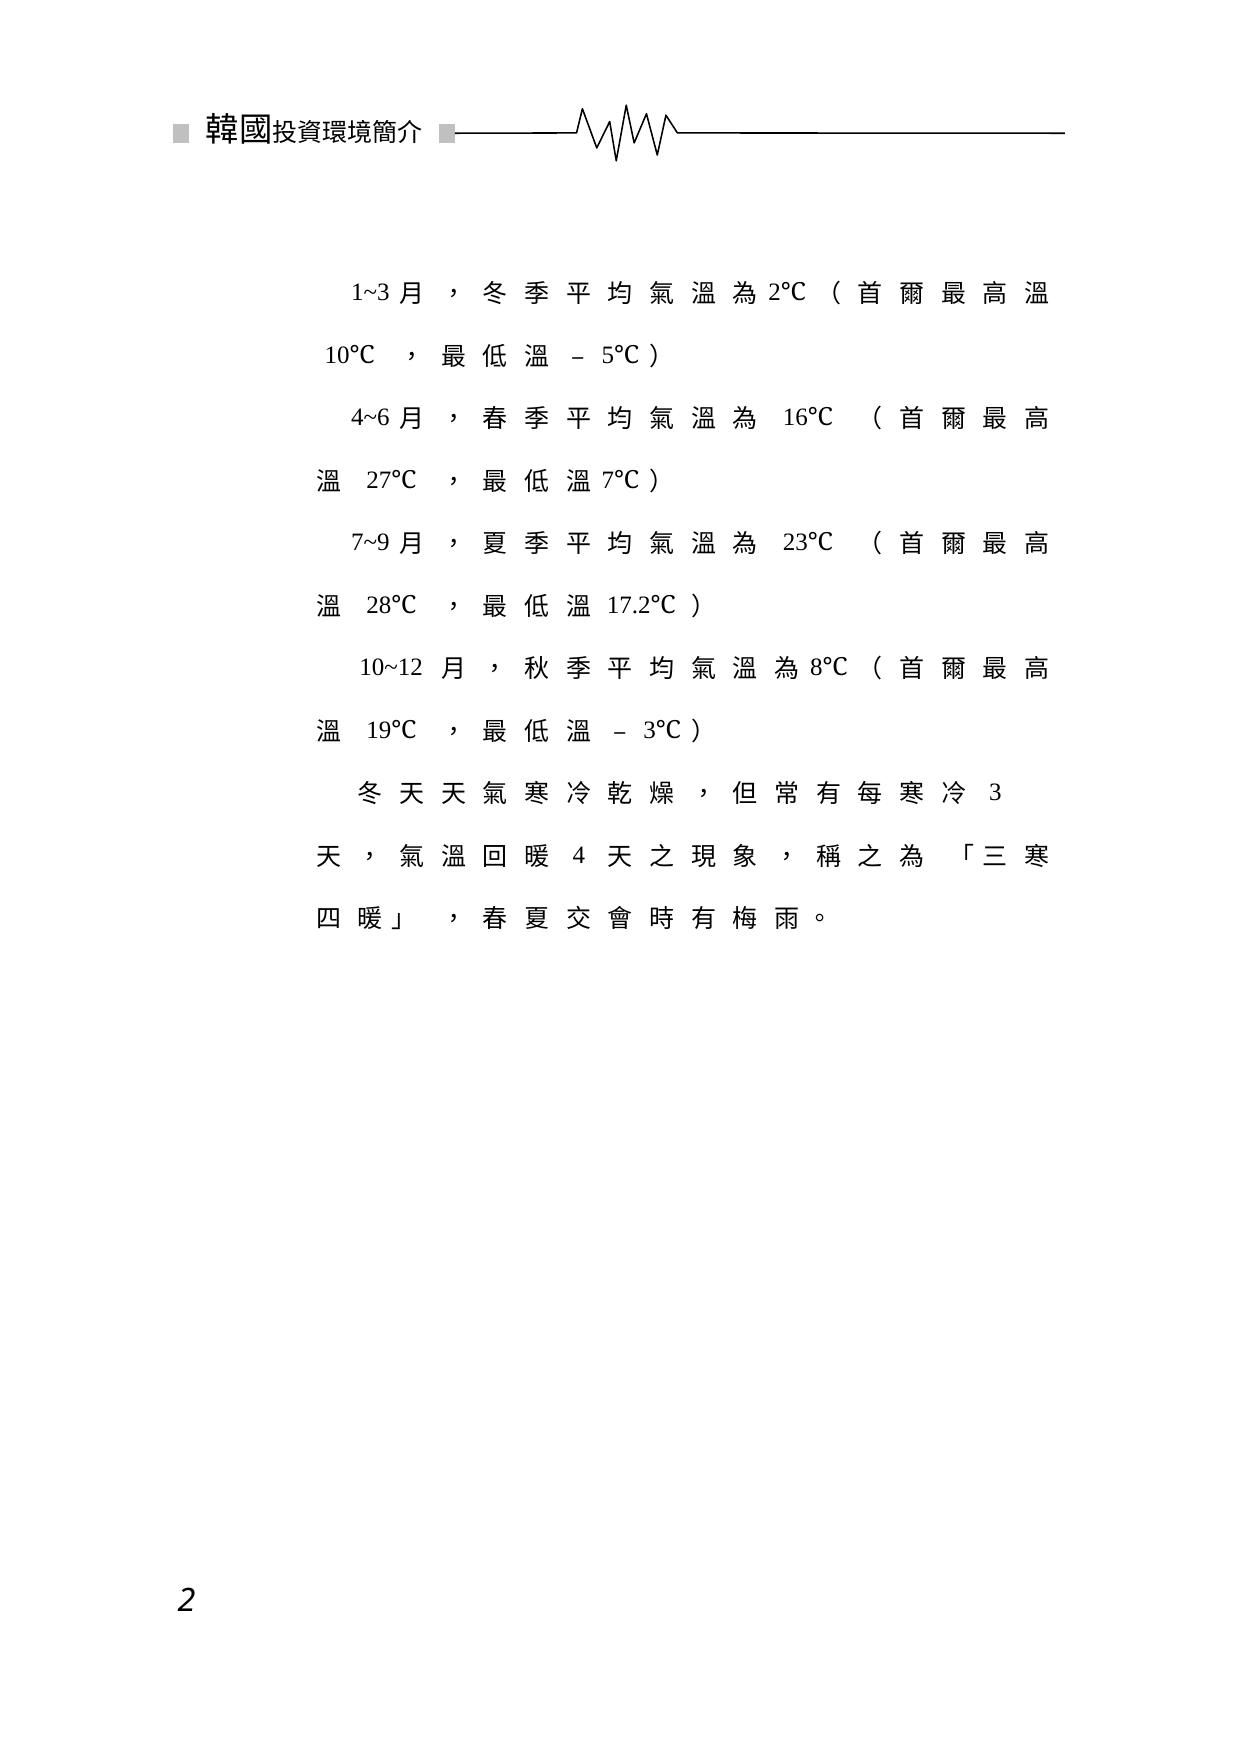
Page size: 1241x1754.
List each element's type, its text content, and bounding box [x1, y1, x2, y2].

text 1~3月，冬季平均氣溫為2℃（首爾最高溫10℃，最低溫–5℃） [281, 250, 1058, 375]
text 4~6月，春季平均氣溫為16℃（首爾最高溫27℃，最低溫7℃） [281, 375, 1058, 500]
text 冬天天氣寒冷乾燥，但常有每寒冷3天，氣溫回暖4天之現象，稱之為「三寒四暖」，春夏交會時有梅雨。 [281, 750, 1058, 938]
text 7~9月，夏季平均氣溫為23℃（首爾最高溫28℃，最低溫17.2℃） [281, 500, 1058, 625]
text 10~12月，秋季平均氣溫為8℃（首爾最高溫19℃，最低溫–3℃） [281, 625, 1058, 750]
